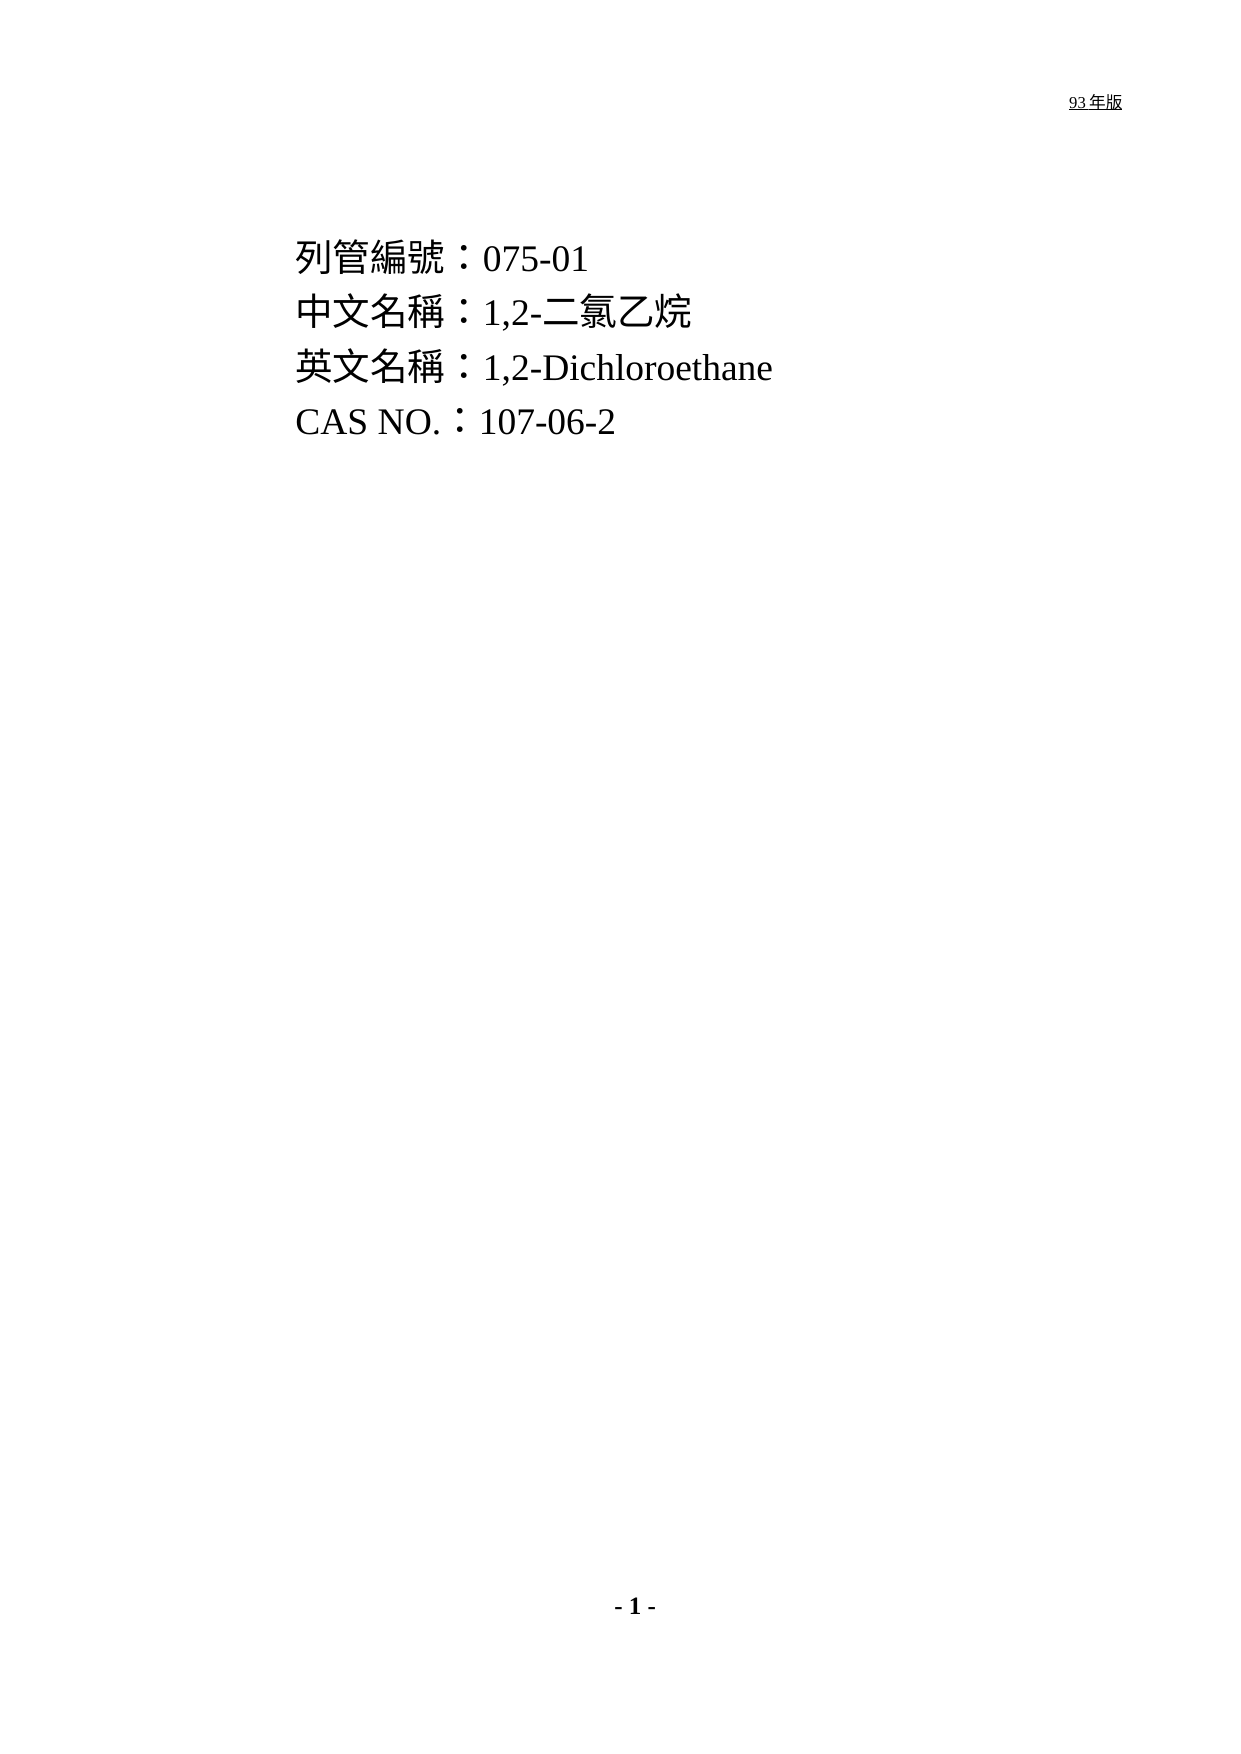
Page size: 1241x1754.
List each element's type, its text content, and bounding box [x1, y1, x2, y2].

text 英文名稱：1,2-Dichloroethane [295, 336, 1122, 391]
text CAS NO.：107-06-2 [295, 391, 1122, 445]
text 列管編號：075-01 [295, 228, 1122, 282]
text 中文名稱：1,2-二氯乙烷 [295, 282, 1122, 336]
